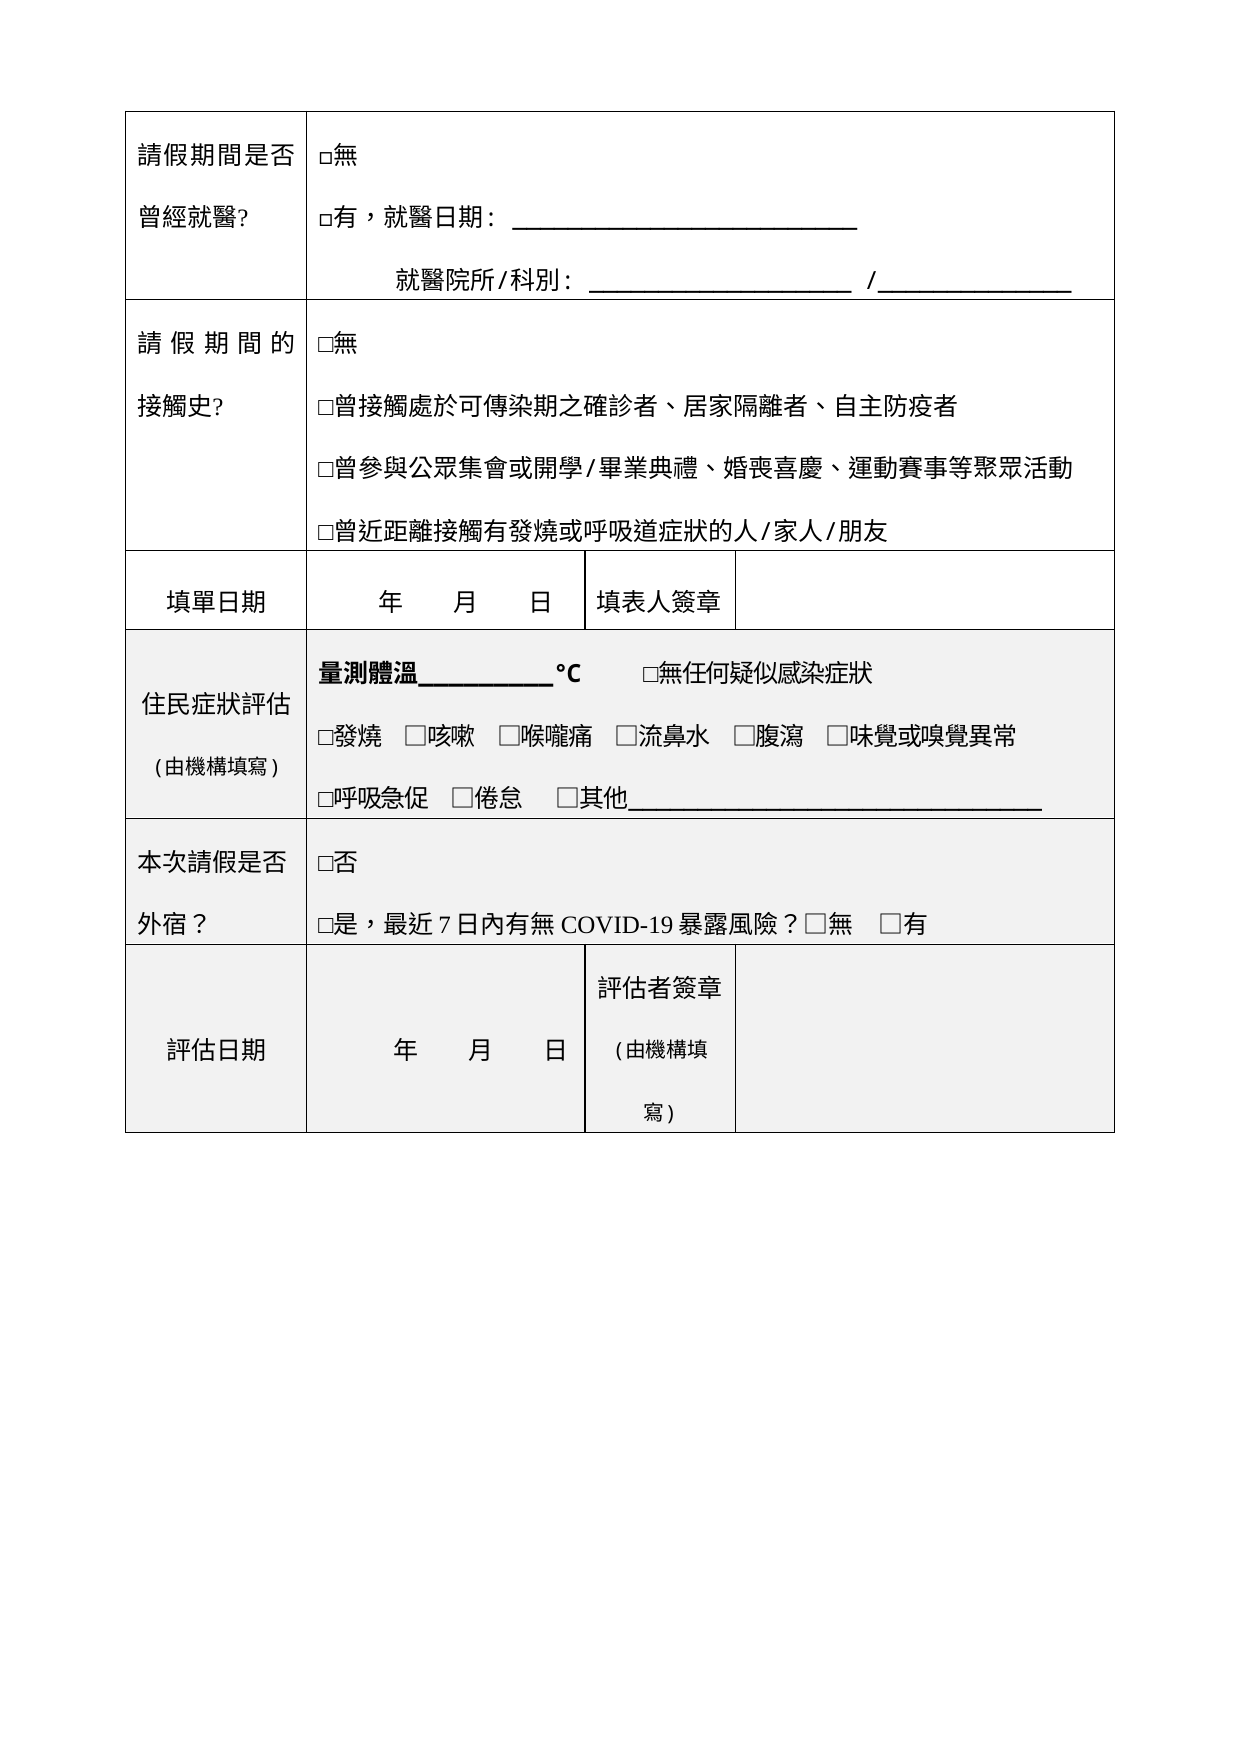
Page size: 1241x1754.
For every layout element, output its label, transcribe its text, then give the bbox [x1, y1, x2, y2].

table_cell □無 □曾接觸處於可傳染期之確診者、居家隔離者、自主防疫者 □曾參與公眾集會或開學/畢業典禮、婚喪喜慶、運動賽事等聚眾活動 □曾近距離接觸有發燒或呼吸道症狀的人/家人/朋友 [307, 300, 1114, 550]
table_cell 年 月 日 [307, 551, 584, 629]
table_cell 填單日期 [126, 551, 306, 629]
table_cell 填表人簽章 [586, 551, 735, 629]
table_cell 請假期間是否 曾經就醫? [126, 112, 306, 299]
table_cell 住民症狀評估 (由機構填寫) [126, 630, 306, 817]
table_cell 量測體溫_________℃ □無任何疑似感染症狀 □發燒 □咳嗽 □喉嚨痛 □流鼻水 □腹瀉 □味覺或嗅覺異常 □呼吸急促 □倦怠 □其他______________________________ [307, 630, 1114, 817]
table_cell 評估者簽章 (由機構填寫) [586, 945, 735, 1132]
table_cell 年 月 日 [307, 945, 584, 1132]
table_cell □無 □有，就醫日期: _________________________ 就醫院所/科別: ___________________ /______________ [307, 112, 1114, 299]
table_cell 本次請假是否外宿？ [126, 819, 306, 943]
table_cell 評估日期 [126, 945, 306, 1132]
table_cell [736, 551, 1114, 629]
table_cell □否 □是，最近7日內有無COVID-19暴露風險？□無 □有 [307, 819, 1114, 943]
table_cell [736, 945, 1114, 1132]
table_cell 請假期間的 接觸史? [126, 300, 306, 550]
